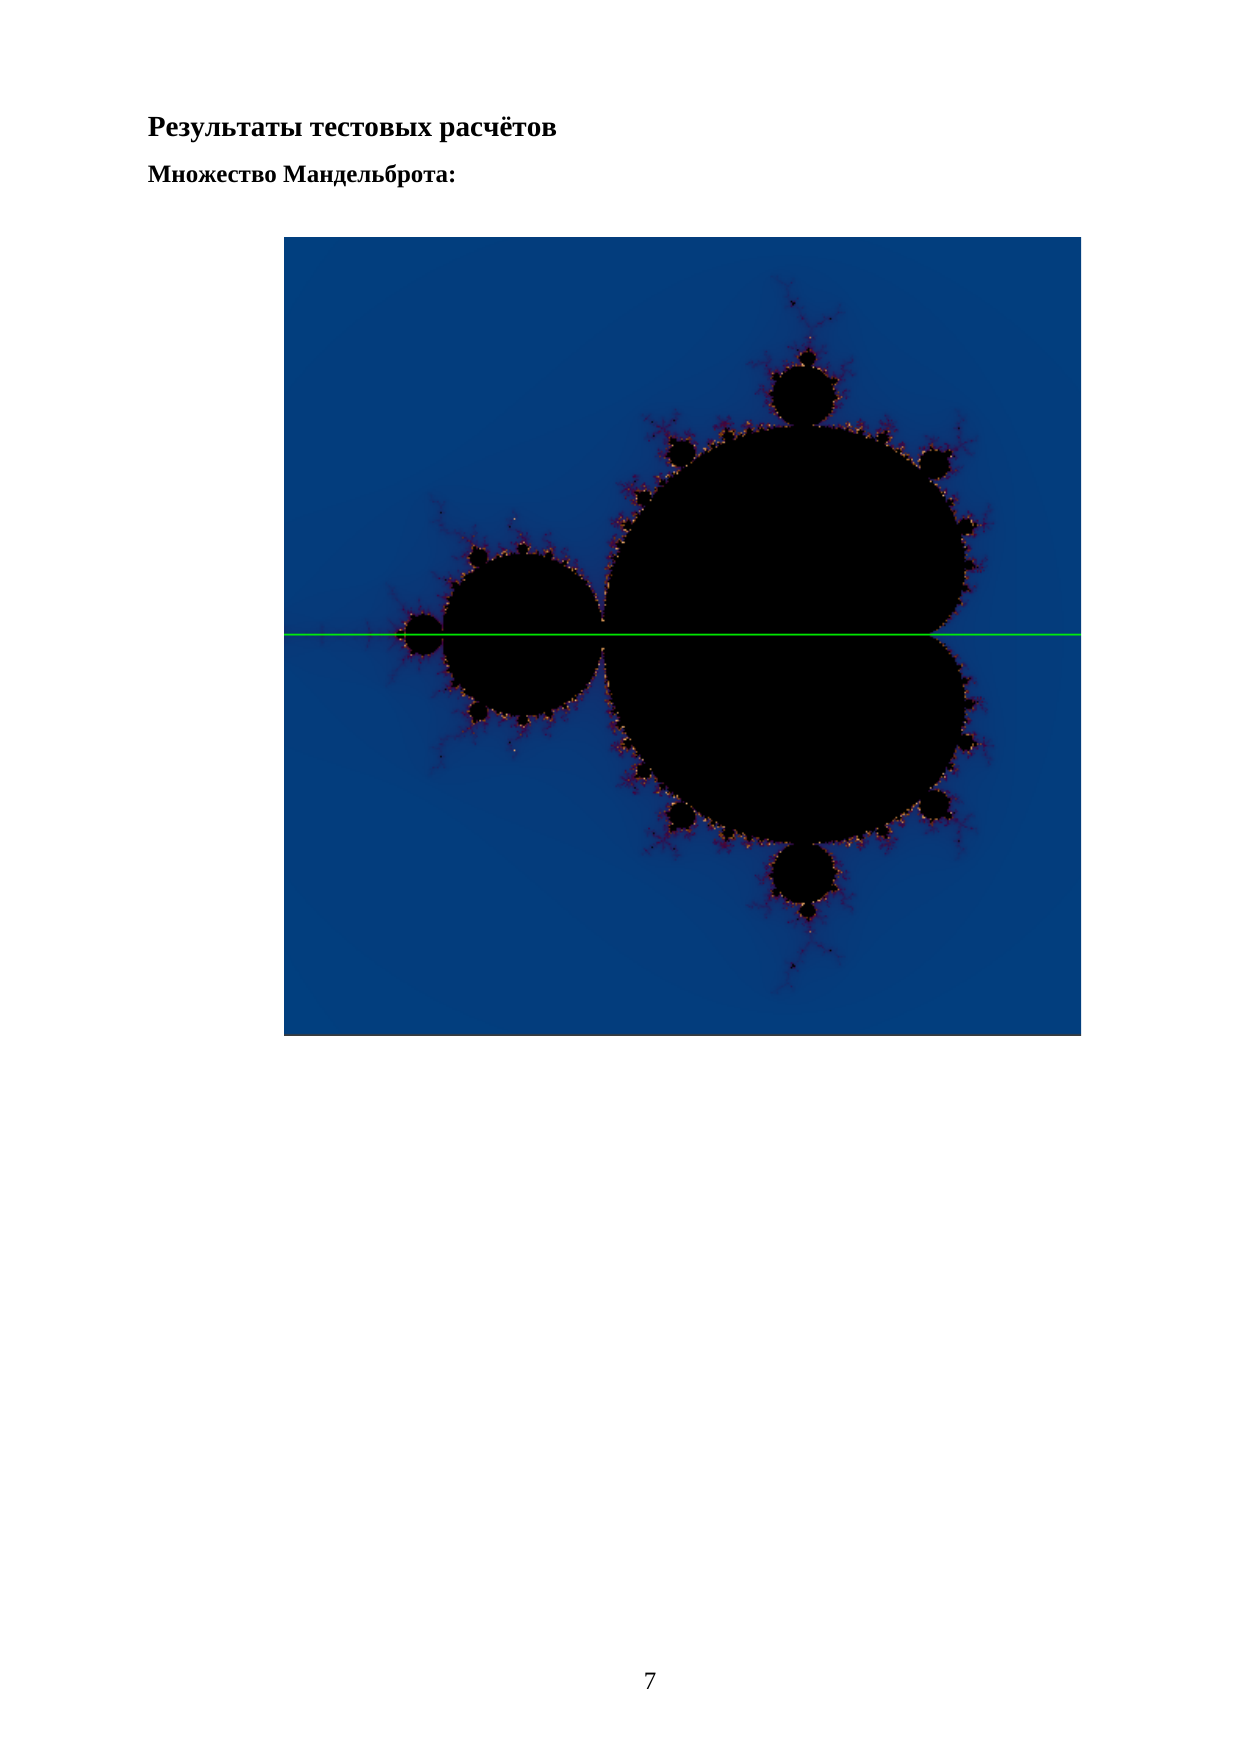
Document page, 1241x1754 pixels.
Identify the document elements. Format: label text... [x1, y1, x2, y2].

subtitle Множество Мандельброта: [148, 158, 1152, 189]
picture [284, 237, 1082, 1036]
subtitle Результаты тестовых расчётов [148, 109, 1152, 143]
